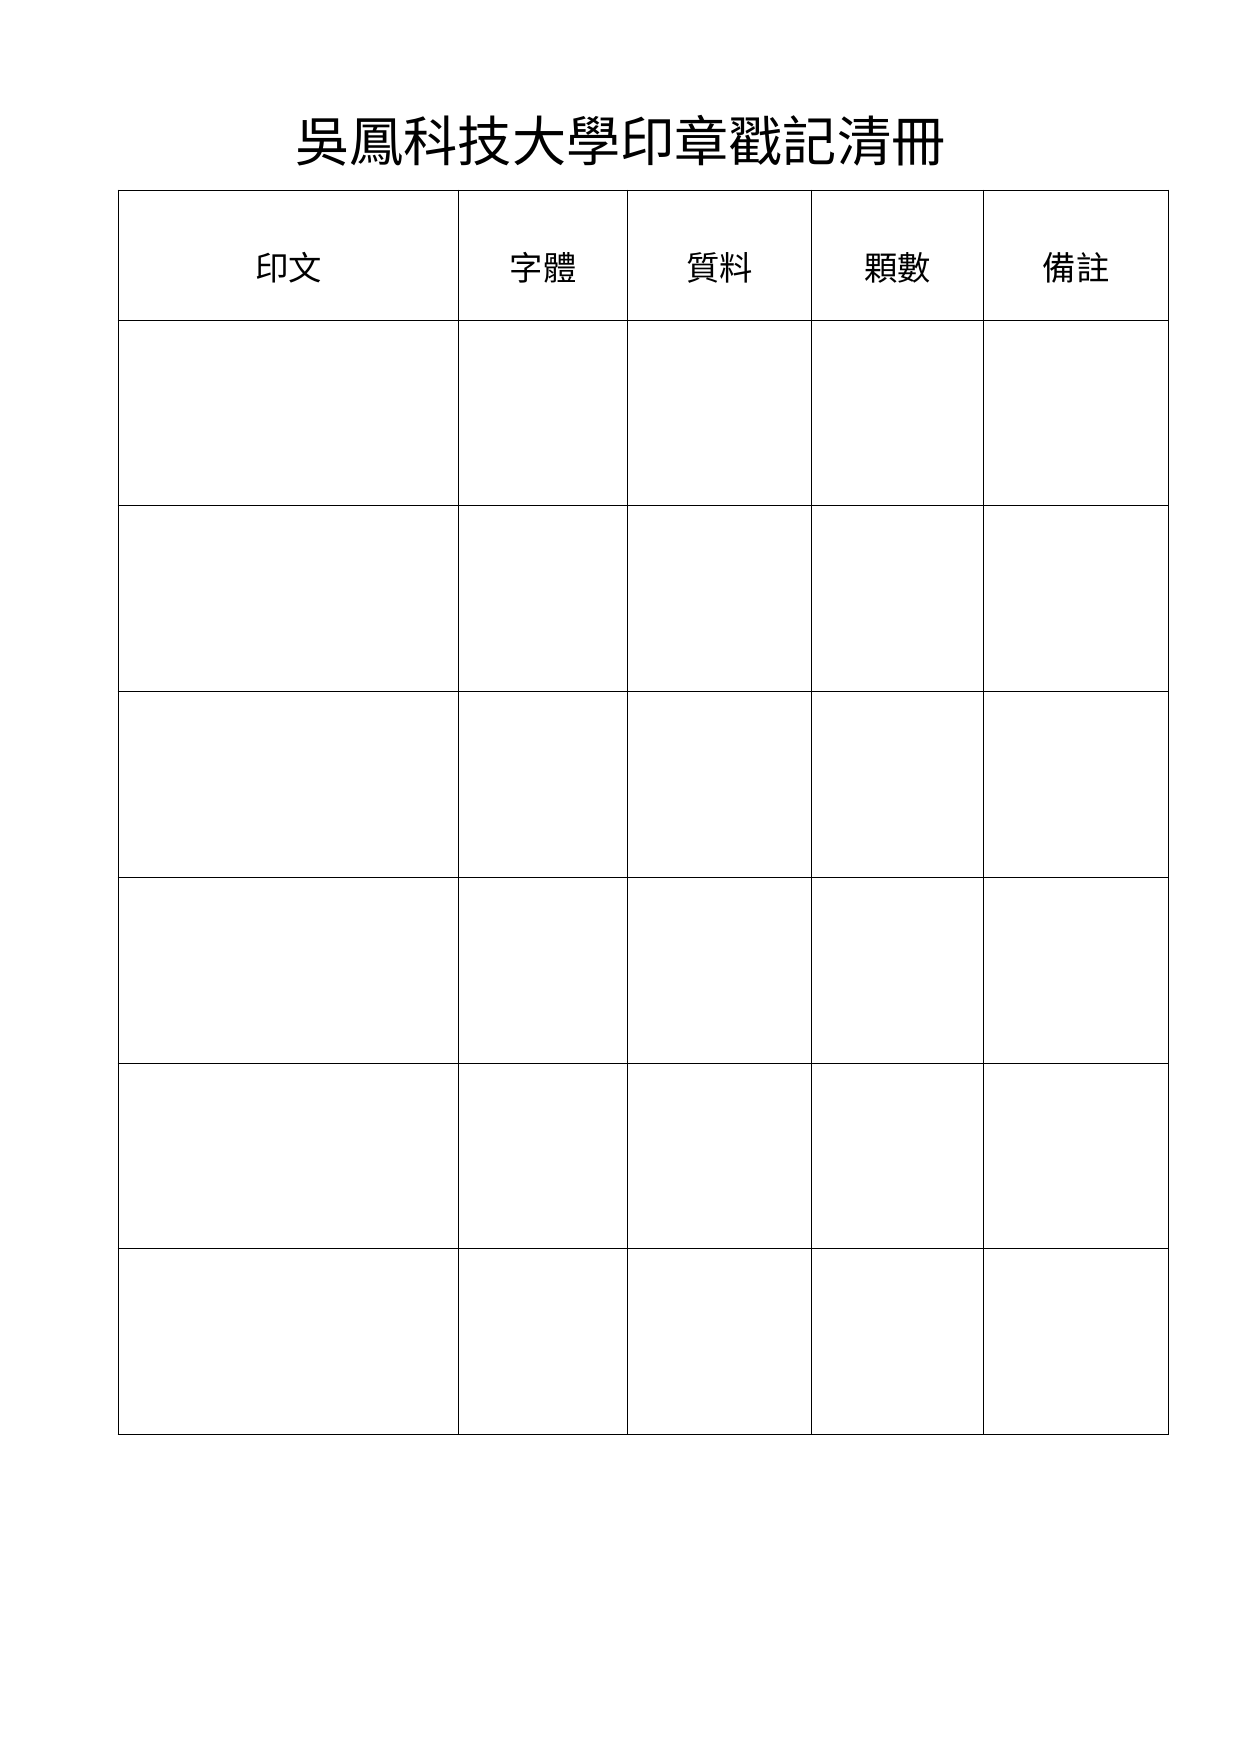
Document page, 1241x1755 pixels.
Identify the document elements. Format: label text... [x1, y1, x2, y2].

table_cell [812, 1249, 983, 1434]
table_cell [812, 1064, 983, 1248]
table_cell [984, 1064, 1168, 1248]
table_header 印文 [119, 191, 458, 319]
table_cell [628, 692, 811, 877]
table_cell [628, 878, 811, 1062]
table_cell [459, 878, 627, 1062]
table_cell [984, 321, 1168, 505]
table_header 備註 [984, 191, 1168, 319]
table_header 顆數 [812, 191, 983, 319]
table_cell [812, 506, 983, 691]
table_cell [459, 506, 627, 691]
table_cell [812, 692, 983, 877]
table_cell [984, 506, 1168, 691]
table_cell [628, 1064, 811, 1248]
table_header 質料 [628, 191, 811, 319]
table_cell [984, 878, 1168, 1062]
table_cell [459, 321, 627, 505]
table_header 字體 [459, 191, 627, 319]
text 吳鳳科技大學印章戳記清冊 [118, 64, 1122, 189]
table_cell [812, 321, 983, 505]
table_cell [459, 692, 627, 877]
table_cell [628, 506, 811, 691]
table_cell [119, 692, 458, 877]
table_cell [119, 321, 458, 505]
table_cell [628, 321, 811, 505]
table_cell [984, 692, 1168, 877]
table_cell [119, 1249, 458, 1434]
table_cell [119, 506, 458, 691]
table_cell [119, 1064, 458, 1248]
table_cell [459, 1249, 627, 1434]
table_cell [984, 1249, 1168, 1434]
table_cell [628, 1249, 811, 1434]
table_cell [119, 878, 458, 1062]
table_cell [812, 878, 983, 1062]
table_cell [459, 1064, 627, 1248]
